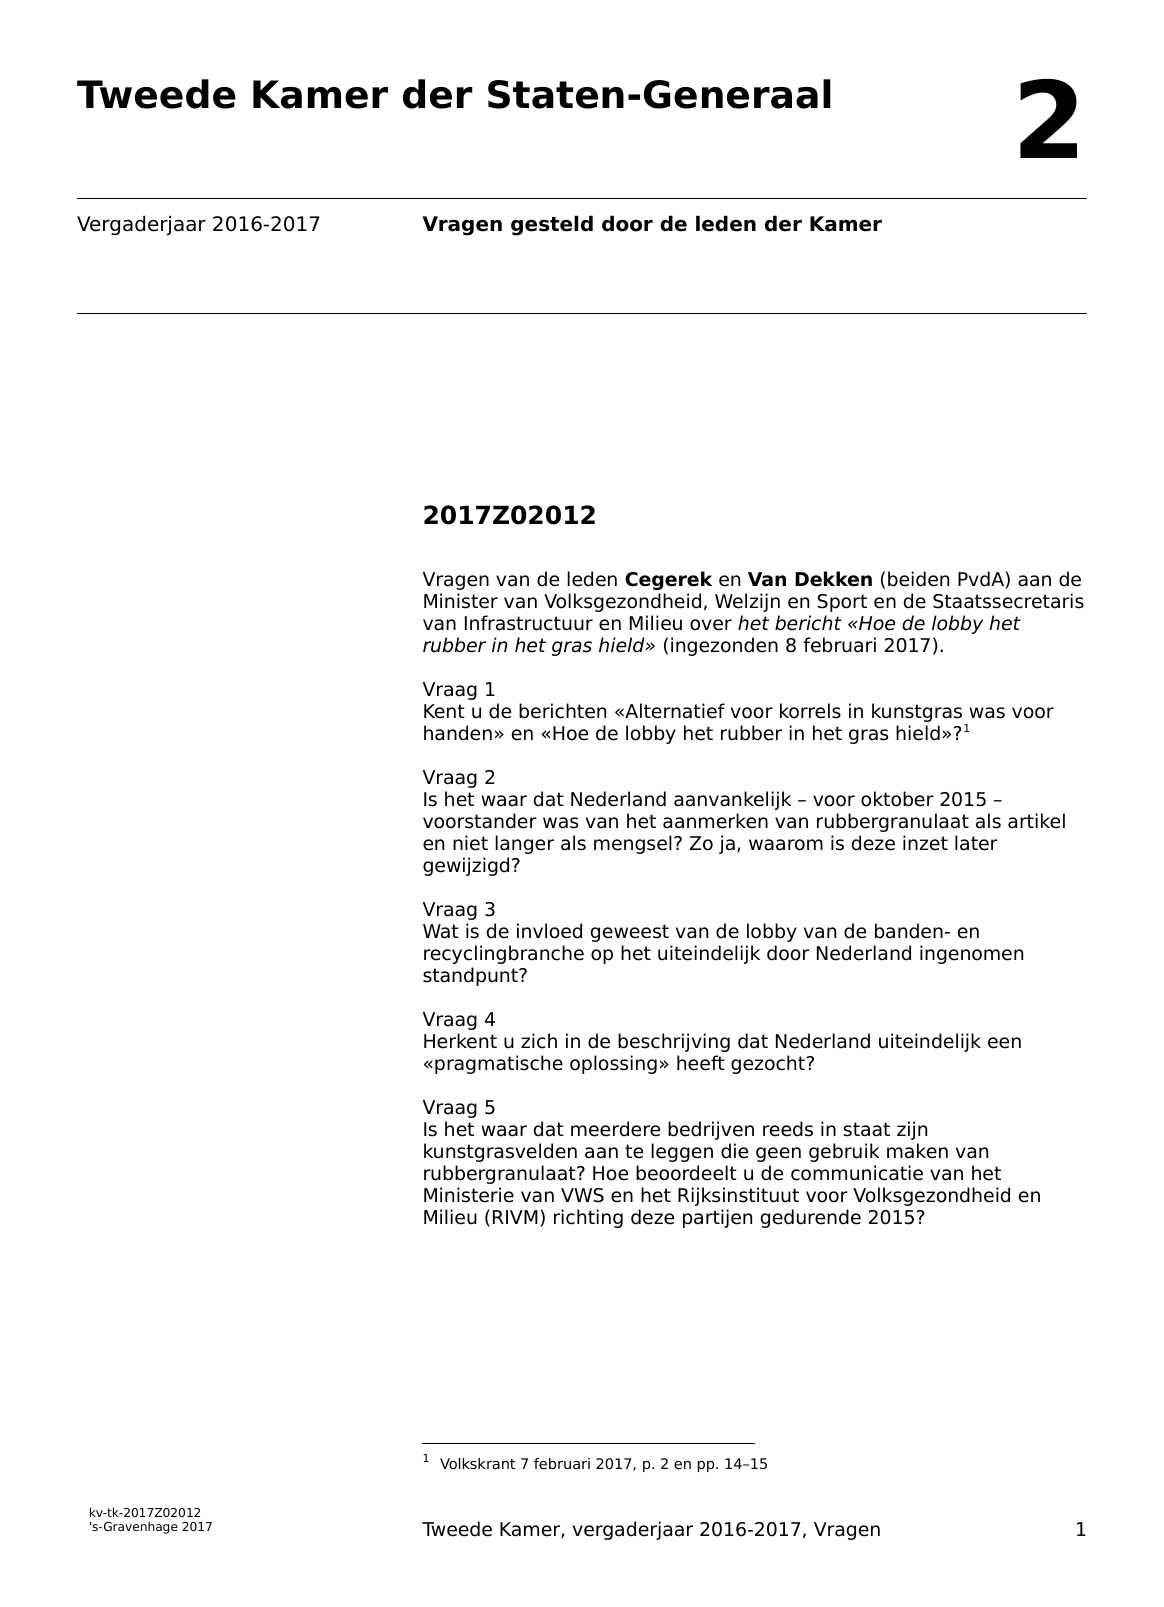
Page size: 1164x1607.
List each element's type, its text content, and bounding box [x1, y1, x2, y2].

table_cell Vergaderjaar 2016-2017 [77, 199, 422, 313]
text Vraag 2 [422, 767, 1087, 789]
text Vraag 5 [422, 1097, 1087, 1119]
table_cell Vragen gesteld door de leden der Kamer [422, 199, 1087, 313]
text Volkskrant 7 februari 2017, p. 2 en pp. 14–15 [422, 1452, 1087, 1474]
text Vraag 4 [422, 1009, 1087, 1031]
text Herkent u zich in de beschrijving dat Nederland uiteindelijk een «pragmatische oplossing» heeft gezocht? [422, 1031, 1087, 1075]
text Vragen van de leden Cegerek en Van Dekken (beiden PvdA) aan de Minister van Volksgezondheid, Welzijn en Sport en de Staatssecretaris van Infrastructuur en Milieu over het bericht «Hoe de lobby het rubber in het gras hield» (ingezonden 8 februari 2017). [422, 569, 1087, 657]
text Is het waar dat Nederland aanvankelijk – voor oktober 2015 – voorstander was van het aanmerken van rubbergranulaat als artikel en niet langer als mengsel? Zo ja, waarom is deze inzet later gewijzigd? [422, 789, 1087, 877]
text Is het waar dat meerdere bedrijven reeds in staat zijn kunstgrasvelden aan te leggen die geen gebruik maken van rubbergranulaat? Hoe beoordeelt u de communicatie van het Ministerie van VWS en het Rijksinstituut voor Volksgezondheid en Milieu (RIVM) richting deze partijen gedurende 2015? [422, 1119, 1087, 1229]
table_header Tweede Kamer der Staten-Generaal [77, 59, 886, 198]
table_header 2 [886, 59, 1087, 198]
text Vraag 1 [422, 679, 1087, 701]
text kv-tk-2017Z02012 [88, 1506, 323, 1520]
text Vraag 3 [422, 899, 1087, 921]
text 2017Z02012 [422, 501, 1087, 531]
text Wat is de invloed geweest van de lobby van de banden- en recyclingbranche op het uiteindelijk door Nederland ingenomen standpunt? [422, 921, 1087, 987]
text 's-Gravenhage 2017 [88, 1520, 323, 1534]
text Kent u de berichten «Alternatief voor korrels in kunstgras was voor handen» en «Hoe de lobby het rubber in het gras hield»? [422, 701, 1087, 745]
